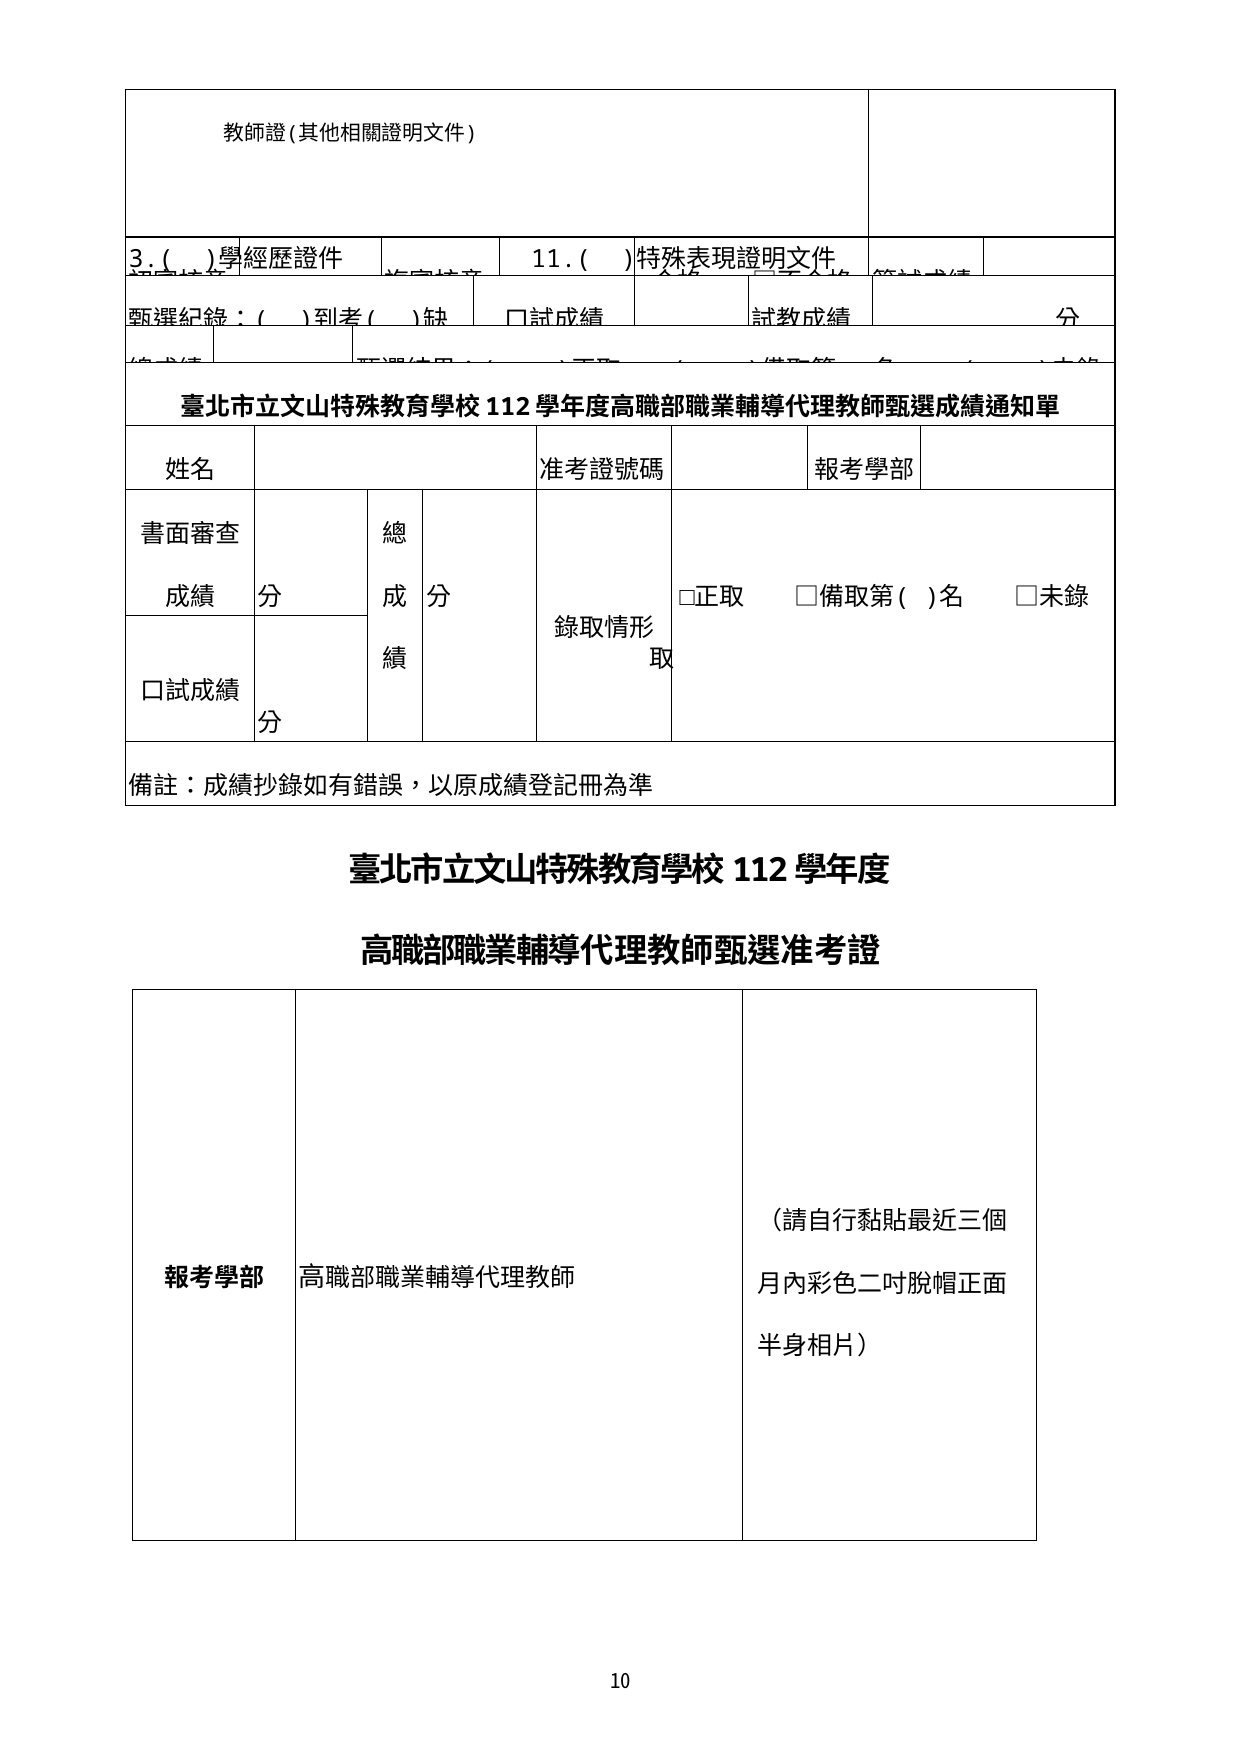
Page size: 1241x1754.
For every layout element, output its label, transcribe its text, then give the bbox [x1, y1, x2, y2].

table_cell 試教成績 [749, 276, 872, 325]
table_cell 臺北市立文山特殊教育學校112學年度高職部職業輔導代理教師甄選成績通知單 [126, 363, 1114, 425]
text 高職部職業輔導代理教師甄選准考證 [133, 907, 1107, 969]
table_cell [672, 426, 807, 489]
table_header 高職部職業輔導代理教師 [296, 990, 742, 1540]
table_cell [500, 238, 634, 275]
table_cell 分 [635, 276, 748, 325]
table_cell 分 [984, 238, 1114, 275]
table_cell 初審核章 [126, 238, 239, 275]
text 臺北市立文山特殊教育學校112學年度 [133, 825, 1107, 887]
table_header （請自行黏貼最近三個月內彩色二吋脫帽正面半身相片） [743, 990, 1036, 1540]
table_cell 甄選紀錄：( )到考( )缺考 [126, 276, 473, 325]
table_cell □正取 □備取第( )名 □未錄取 [672, 490, 1114, 741]
table_cell 口試成績 [126, 616, 254, 741]
table_cell 甄選結果：( )正取 ( )備取第 名 ( )未錄取 [353, 326, 1114, 362]
table_cell [240, 238, 381, 275]
table_cell [869, 90, 1114, 236]
table_cell [255, 426, 536, 489]
table_cell 分 [214, 326, 352, 362]
table_cell 分 [423, 490, 536, 741]
table_cell 分 [255, 490, 367, 615]
table_cell 錄取情形 [537, 490, 671, 741]
table_cell 1.( )國民身分證。 9.( )同意書 2.( )各階段身心障礙類合格特殊教育 10.( )身心障礙手冊 教師證(其他相關證明文件) 3.( )學經歷證件 11.( )特殊表現證明文件 4.( )聲明書 12.( )其他類別專長證明 5.( )簡要自傳 13.( )近五年研習進修證明 6.( )教育學分證明 14.( )身心障礙或原住民證明 7.( )專門科目學分證明 8.( )服務證明書、聘書 [126, 90, 868, 236]
table_cell 書面審查成績 [126, 490, 254, 615]
table_cell 報考學部 [808, 426, 920, 489]
table_cell 姓名 [126, 426, 254, 489]
table_cell □合格 □不合格 [635, 238, 868, 275]
table_cell 准考證號碼 [537, 426, 671, 489]
table_cell 分 [255, 616, 367, 741]
table_cell 複審核章 [382, 238, 499, 275]
table_cell [921, 426, 1114, 489]
table_cell 筆試成績 [869, 238, 983, 275]
table_cell 總成績 [368, 490, 422, 741]
table_cell 總成績 [126, 326, 213, 362]
table_cell 口試成績 [474, 276, 634, 325]
table_cell 分 [873, 276, 1114, 325]
table_cell 備註：成績抄錄如有錯誤，以原成績登記冊為準 [126, 742, 1114, 804]
table_header 報考學部 [133, 990, 295, 1540]
